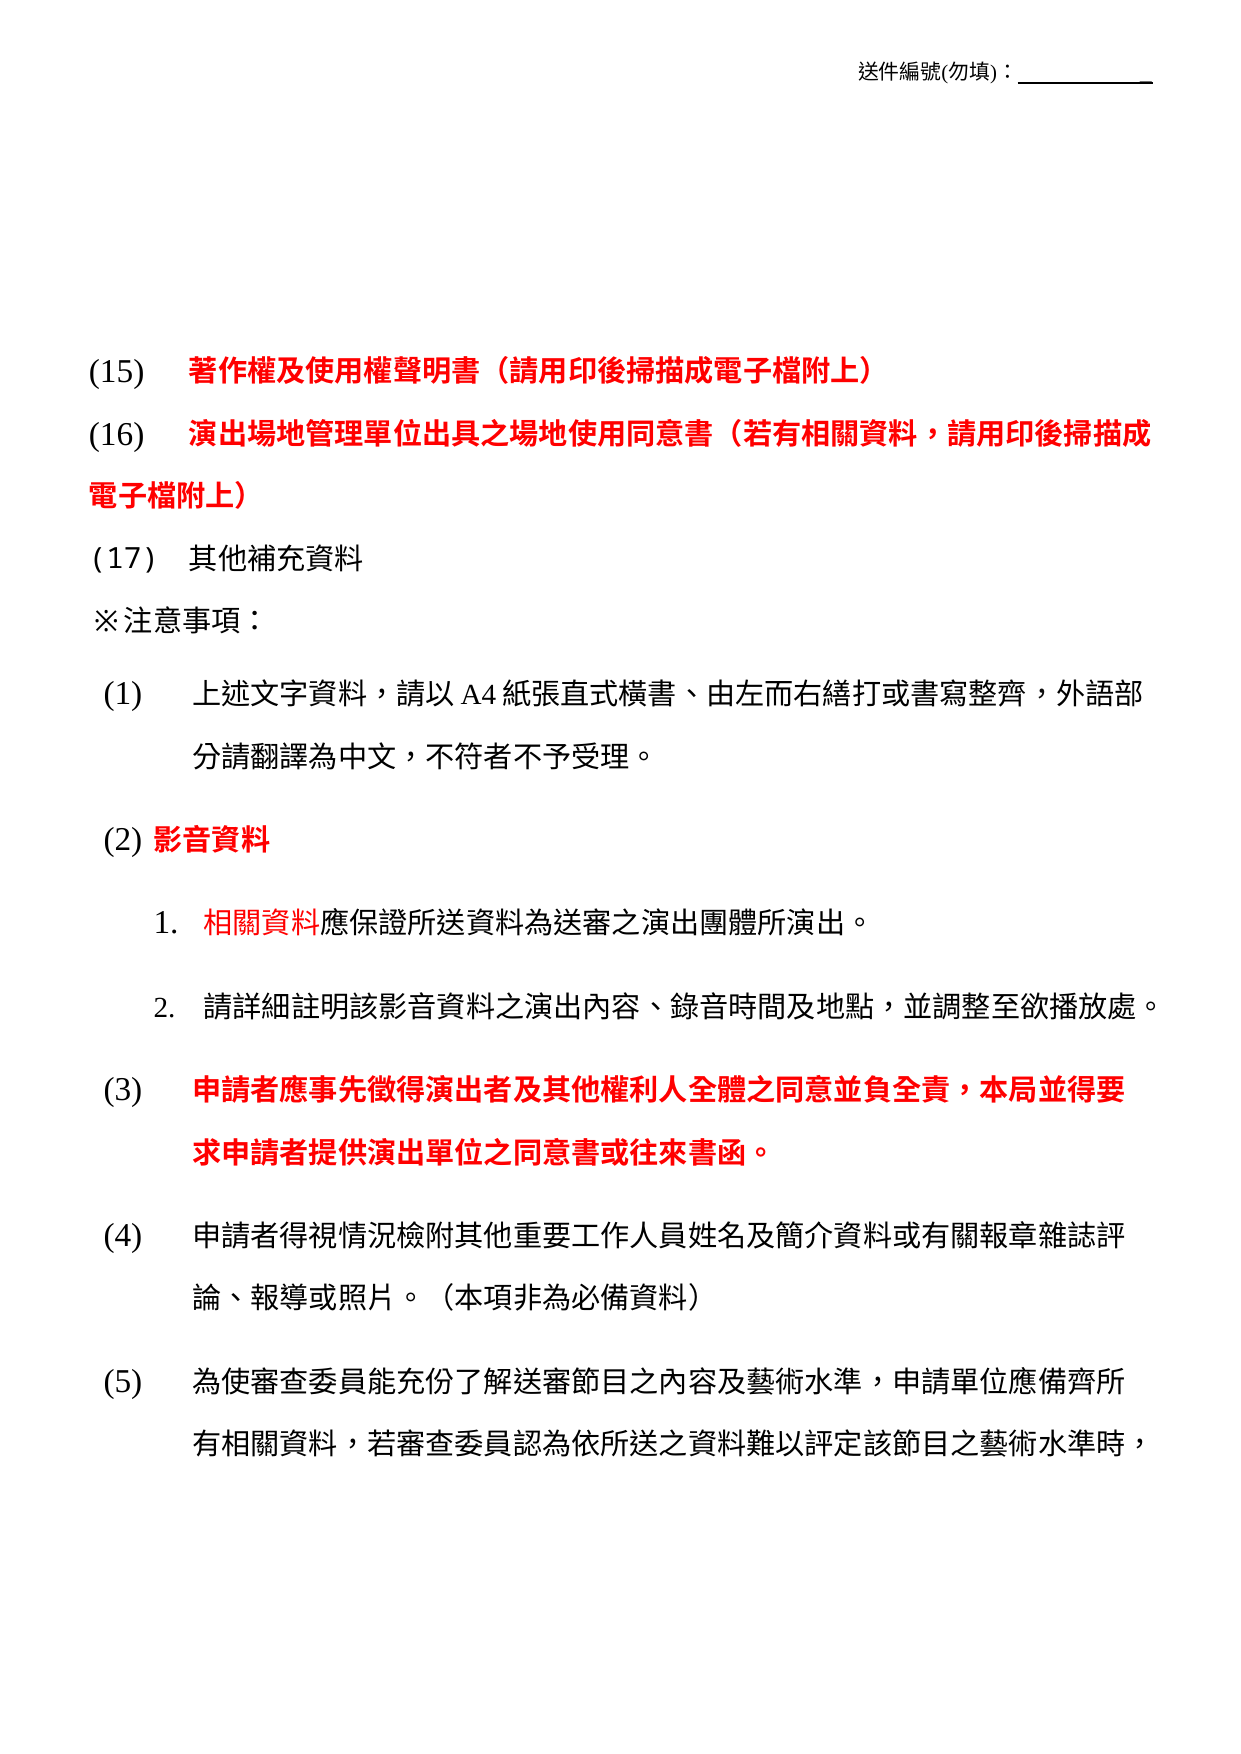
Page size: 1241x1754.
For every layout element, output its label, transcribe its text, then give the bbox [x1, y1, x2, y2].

list 申請者應事先徵得演出者及其他權利人全體之同意並負全責，本局並得要求申請者提供演出單位之同意書或往來書函。 [103, 1046, 1152, 1171]
list 請詳細註明該影音資料之演出內容、錄音時間及地點，並調整至欲播放處。 [153, 963, 1152, 1025]
text ※注意事項： [89, 577, 1152, 640]
list 其他補充資料 [89, 515, 1152, 577]
list 著作權及使用權聲明書（請用印後掃描成電子檔附上） [89, 327, 1152, 390]
list 相關資料應保證所送資料為送審之演出團體所演出。 [153, 879, 1152, 942]
list 演出場地管理單位出具之場地使用同意書（若有相關資料，請用印後掃描成電子檔附上） [89, 390, 1152, 515]
list 為使審查委員能充份了解送審節目之內容及藝術水準，申請單位應備齊所有相關資料，若審查委員認為依所送之資料難以評定該節目之藝術水準時， [103, 1338, 1152, 1463]
list 申請者得視情況檢附其他重要工作人員姓名及簡介資料或有關報章雜誌評論、報導或照片。（本項非為必備資料） [103, 1192, 1152, 1317]
list 影音資料 [103, 796, 1152, 859]
list 上述文字資料，請以A4紙張直式橫書、由左而右繕打或書寫整齊，外語部分請翻譯為中文，不符者不予受理。 [103, 650, 1152, 775]
